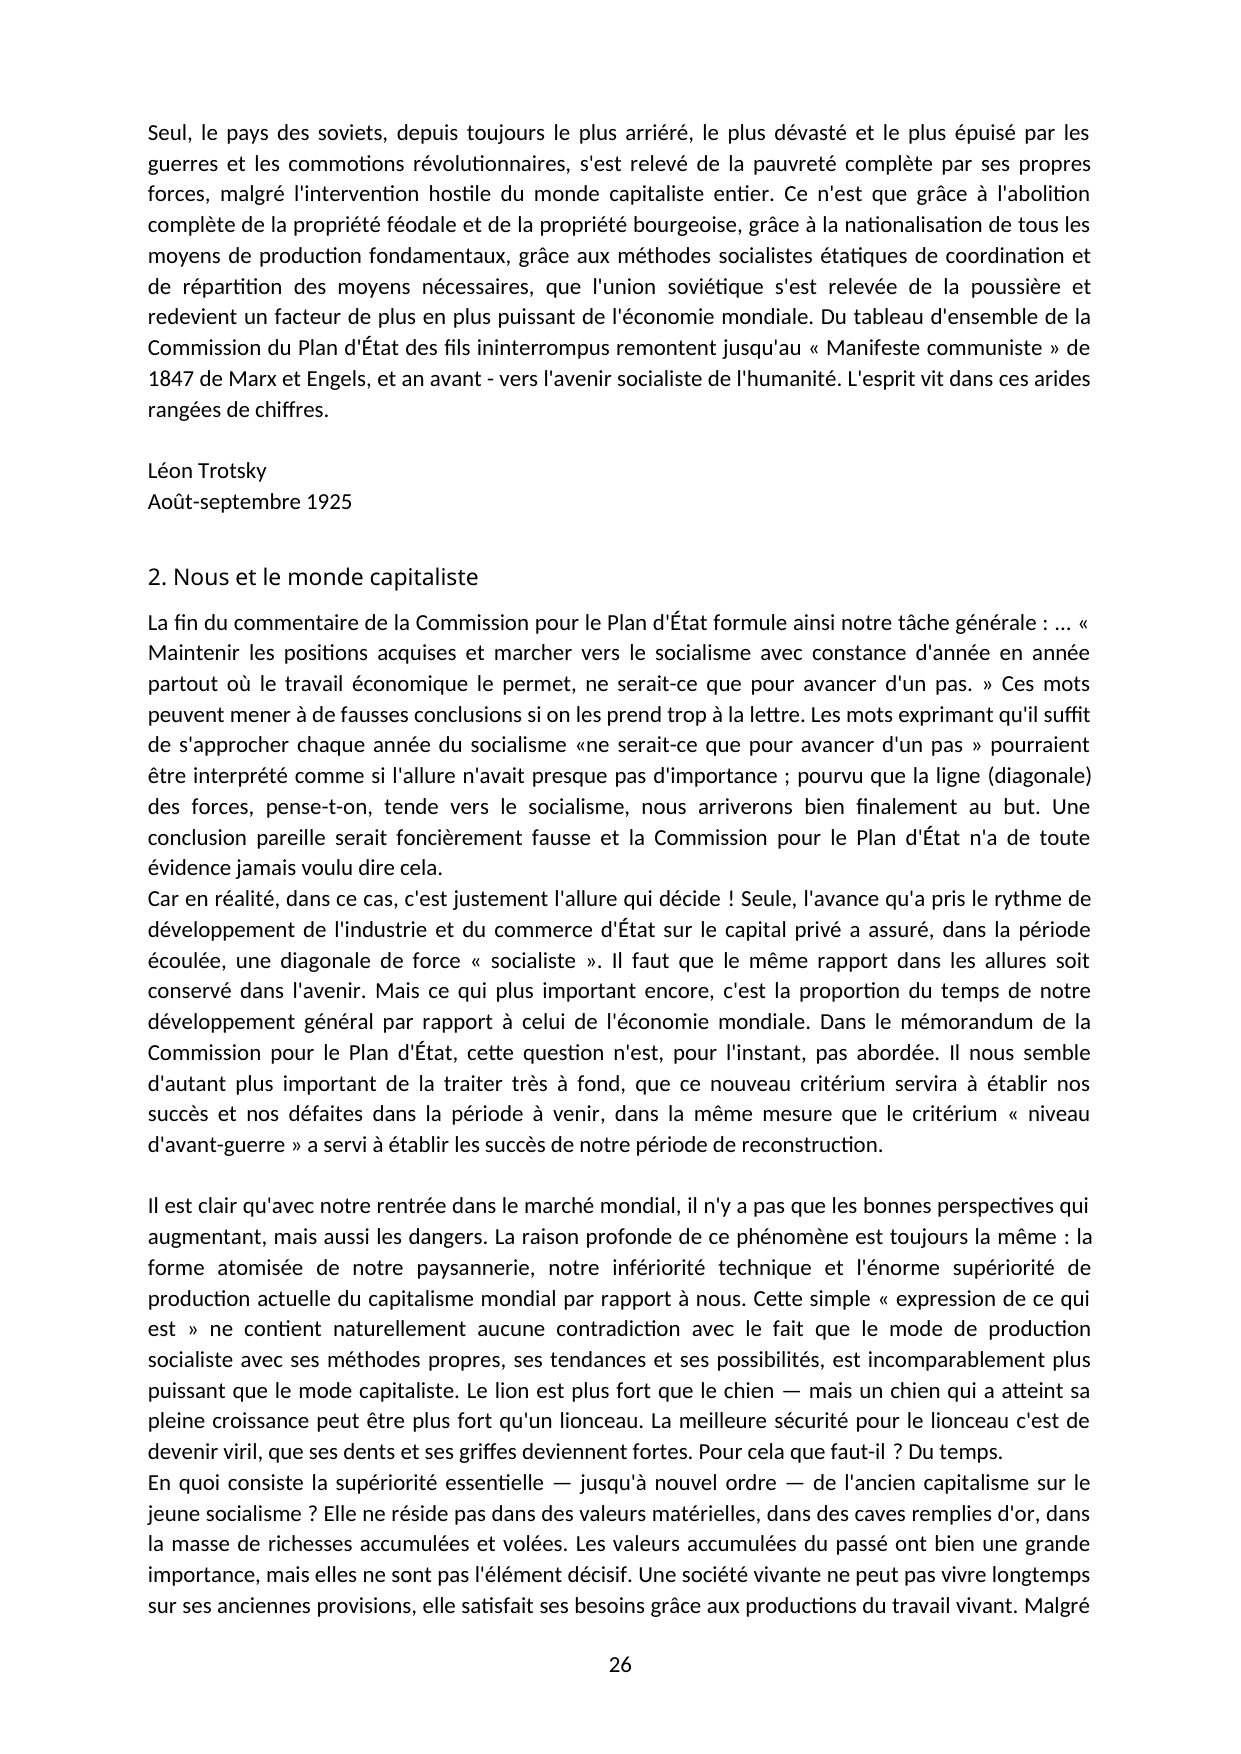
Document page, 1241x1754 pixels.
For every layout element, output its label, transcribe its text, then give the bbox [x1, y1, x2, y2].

text La fin du commentaire de la Commission pour le Plan d'État formule ainsi notre tâche générale : ... « Maintenir les positions acquises et marcher vers le socialisme avec constance d'année en année partout où le travail économique le permet, ne serait-ce que pour avancer d'un pas. » Ces mots peuvent mener à de fausses conclusions si on les prend trop à la lettre. Les mots exprimant qu'il suffit de s'approcher chaque année du socialisme «ne serait-ce que pour avancer d'un pas » pourraient être interprété comme si l'allure n'avait presque pas d'importance ; pourvu que la ligne (diagonale) des forces, pense-t-on, tende vers le socialisme, nous arriverons bien finalement au but. Une conclusion pareille serait foncièrement fausse et la Commission pour le Plan d'État n'a de toute évidence jamais voulu dire cela. [148, 608, 1092, 882]
subtitle 2. Nous et le monde capitaliste [148, 561, 1092, 592]
text Léon Trotsky [148, 456, 1092, 484]
text Août-septembre 1925 [148, 487, 1092, 515]
text Il est clair qu'avec notre rentrée dans le marché mondial, il n'y a pas que les bonnes perspectives qui augmentant, mais aussi les dangers. La raison profonde de ce phénomène est toujours la même : la forme atomisée de notre paysannerie, notre infériorité technique et l'énorme supériorité de production actuelle du capitalisme mondial par rapport à nous. Cette simple « expression de ce qui est » ne contient naturellement aucune contradiction avec le fait que le mode de production socialiste avec ses méthodes propres, ses tendances et ses possibilités, est incomparablement plus puissant que le mode capitaliste. Le lion est plus fort que le chien — mais un chien qui a atteint sa pleine croissance peut être plus fort qu'un lionceau. La meilleure sécurité pour le lionceau c'est de devenir viril, que ses dents et ses griffes deviennent fortes. Pour cela que faut-il ? Du temps. [148, 1192, 1092, 1465]
text Seul, le pays des soviets, depuis toujours le plus arriéré, le plus dévasté et le plus épuisé par les guerres et les commotions révolutionnaires, s'est relevé de la pauvreté complète par ses propres forces, malgré l'intervention hostile du monde capitaliste entier. Ce n'est que grâce à l'abolition complète de la propriété féodale et de la propriété bourgeoise, grâce à la nationalisation de tous les moyens de production fondamentaux, grâce aux méthodes socialistes étatiques de coordination et de répartition des moyens nécessaires, que l'union soviétique s'est relevée de la poussière et redevient un facteur de plus en plus puissant de l'économie mondiale. Du tableau d'ensemble de la Commission du Plan d'État des fils ininterrompus remontent jusqu'au « Manifeste communiste » de 1847 de Marx et Engels, et an avant - vers l'avenir socialiste de l'humanité. L'esprit vit dans ces arides rangées de chiffres. [148, 118, 1092, 423]
text Car en réalité, dans ce cas, c'est justement l'allure qui décide ! Seule, l'avance qu'a pris le rythme de développement de l'industrie et du commerce d'État sur le capital privé a assuré, dans la période écoulée, une diagonale de force « socialiste ». Il faut que le même rapport dans les allures soit conservé dans l'avenir. Mais ce qui plus important encore, c'est la proportion du temps de notre développement général par rapport à celui de l'économie mondiale. Dans le mémorandum de la Commission pour le Plan d'État, cette question n'est, pour l'instant, pas abordée. Il nous semble d'autant plus important de la traiter très à fond, que ce nouveau critérium servira à établir nos succès et nos défaites dans la période à venir, dans la même mesure que le critérium « niveau d'avant-guerre » a servi à établir les succès de notre période de reconstruction. [148, 884, 1092, 1158]
text En quoi consiste la supériorité essentielle — jusqu'à nouvel ordre — de l'ancien capitalisme sur le jeune socialisme ? Elle ne réside pas dans des valeurs matérielles, dans des caves remplies d'or, dans la masse de richesses accumulées et volées. Les valeurs accumulées du passé ont bien une grande importance, mais elles ne sont pas l'élément décisif. Une société vivante ne peut pas vivre longtemps sur ses anciennes provisions, elle satisfait ses besoins grâce aux productions du travail vivant. Malgré [148, 1468, 1092, 1619]
